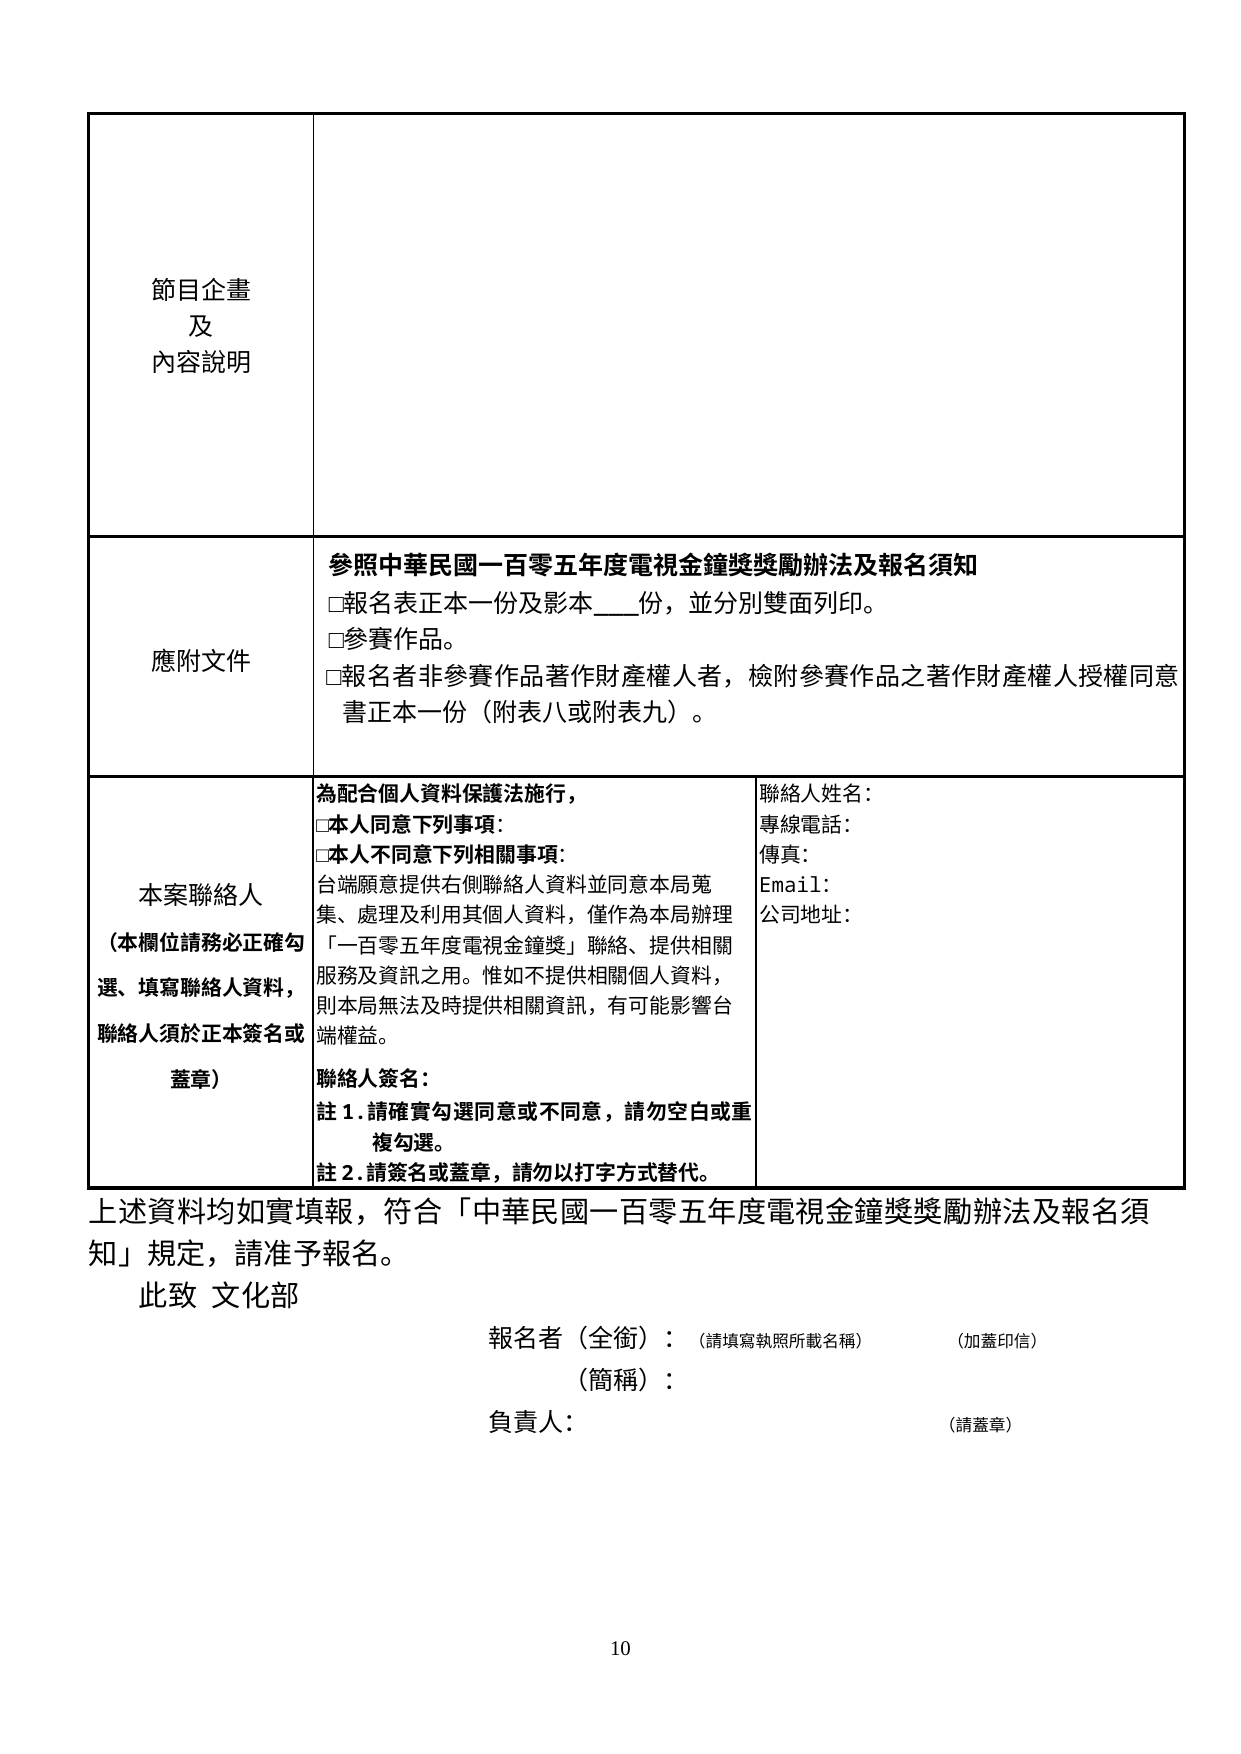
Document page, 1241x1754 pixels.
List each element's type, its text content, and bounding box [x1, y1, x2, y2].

table_cell 聯絡人姓名： 專線電話： 傳真： Email： 公司地址： [757, 778, 1183, 1186]
table_cell 參照中華民國一百零五年度電視金鐘獎獎勵辦法及報名須知 □報名表正本一份及影本___份，並分別雙面列印。 □參賽作品。 □報名者非參賽作品著作財產權人者，檢附參賽作品之著作財產權人授權同意書正本一份（附表八或附表九）。 [314, 538, 1183, 774]
text （簡稱）： [89, 1356, 1152, 1398]
table_cell 節目企畫 及 內容說明 [90, 115, 313, 535]
table_cell 為配合個人資料保護法施行， □本人同意下列事項： □本人不同意下列相關事項： 台端願意提供右側聯絡人資料並同意本局蒐集、處理及利用其個人資料，僅作為本局辦理「一百零五年度電視金鐘獎」聯絡、提供相關服務及資訊之用。惟如不提供相關個人資料，則本局無法及時提供相關資訊，有可能影響台端權益。 聯絡人簽名： 註1.請確實勾選同意或不同意，請勿空白或重複勾選。 註2.請簽名或蓋章，請勿以打字方式替代。 [314, 778, 755, 1186]
text 上述資料均如實填報，符合「中華民國一百零五年度電視金鐘獎獎勵辦法及報名須知」規定，請准予報名。 [89, 1190, 1152, 1273]
table_cell [314, 115, 1183, 535]
text 此致 文化部 [89, 1273, 1152, 1314]
table_cell 應附文件 [90, 538, 313, 774]
table_cell 本案聯絡人 （本欄位請務必正確勾選、填寫聯絡人資料，聯絡人須於正本簽名或蓋章） [90, 778, 312, 1186]
text 負責人： （請蓋章） [89, 1398, 1152, 1439]
text 報名者（全銜）：（請填寫執照所載名稱） （加蓋印信） [439, 1314, 1152, 1356]
